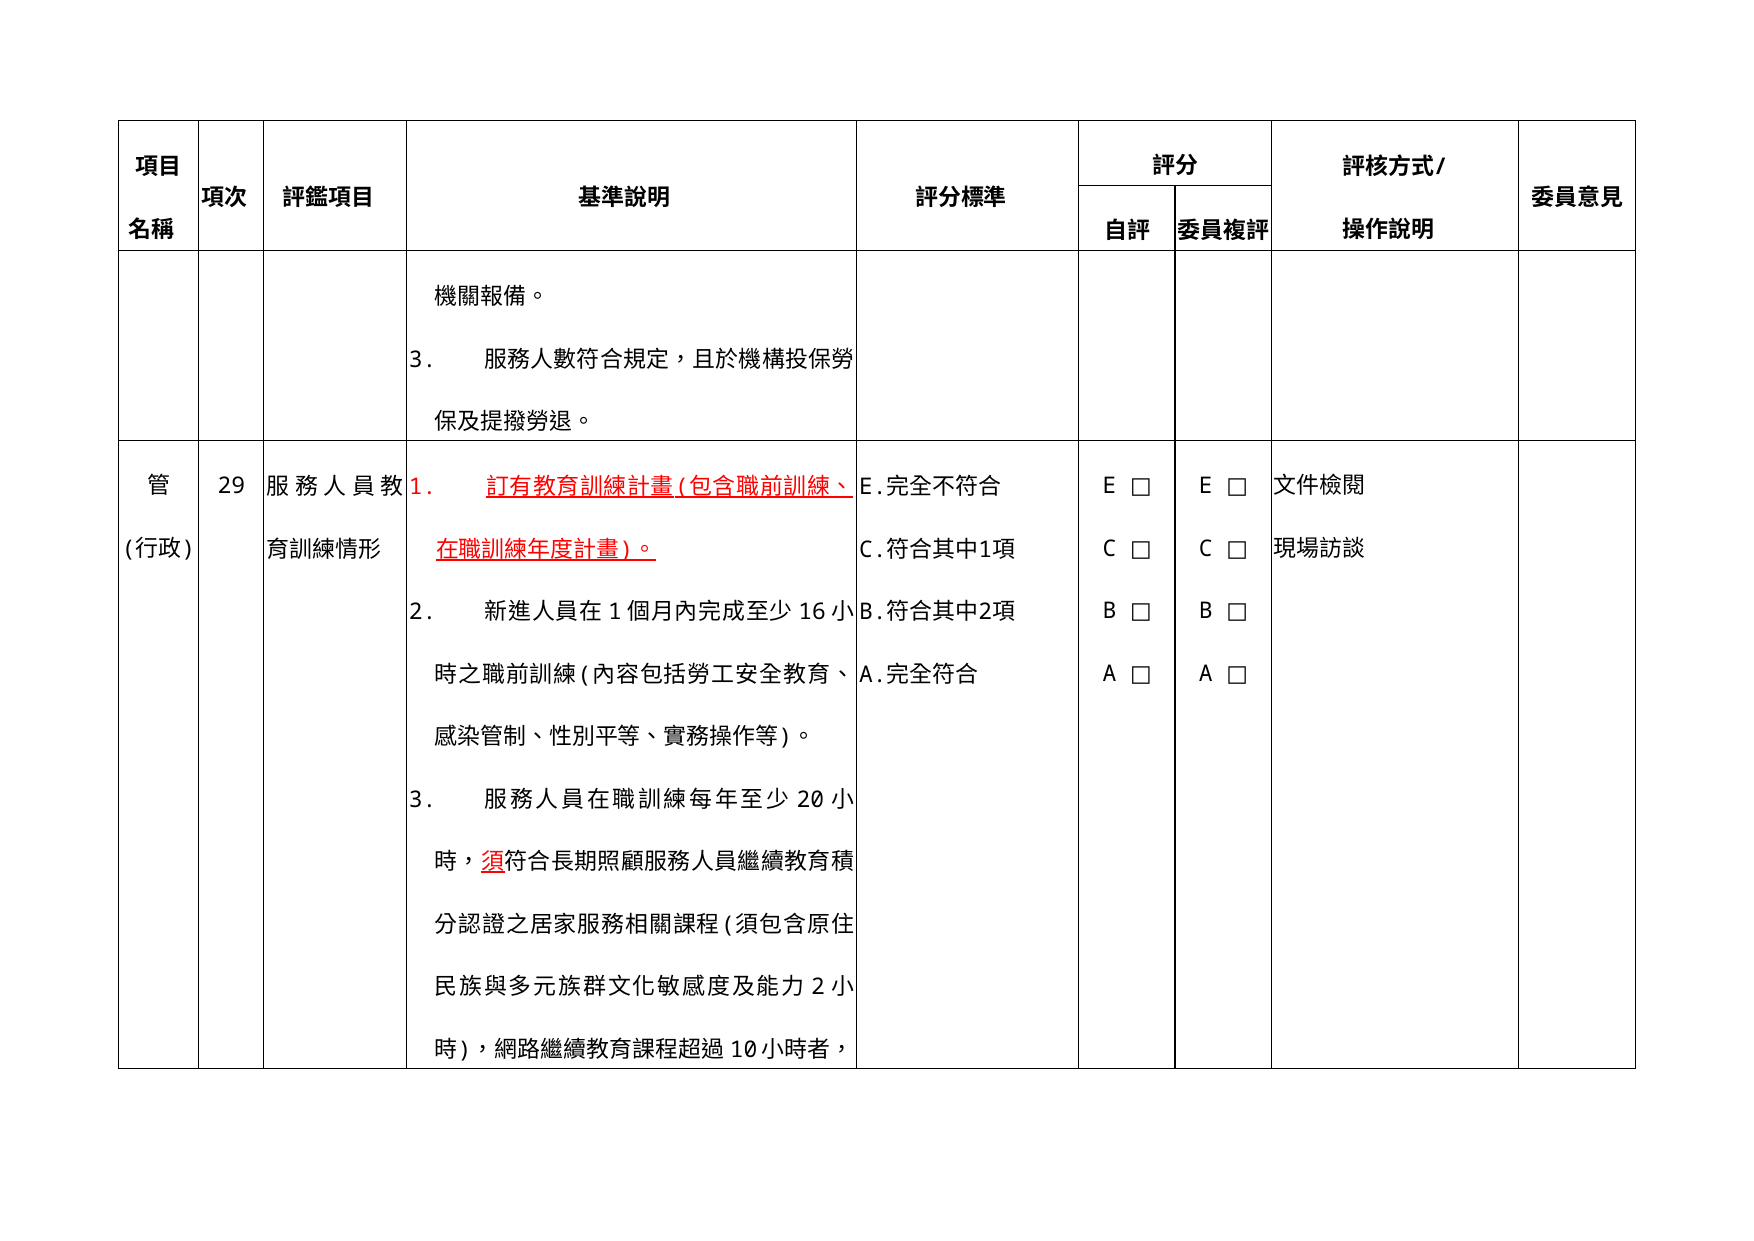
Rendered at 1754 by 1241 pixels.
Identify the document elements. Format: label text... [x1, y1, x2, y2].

table_cell [1519, 251, 1635, 440]
table_header 項目 名稱 [119, 121, 198, 250]
table_header 評核方式/ 操作說明 [1272, 121, 1518, 250]
table_cell [1079, 251, 1174, 440]
table_cell [857, 251, 1078, 440]
table_cell [1519, 441, 1635, 1068]
table_cell E □ C □ B □ A □ [1176, 441, 1271, 1068]
table_cell [1272, 251, 1518, 440]
table_header 委員意見 [1519, 121, 1635, 250]
table_cell [199, 251, 263, 440]
table_header 基準說明 [407, 121, 856, 250]
table_cell 訂有教育訓練計畫(包含職前訓練、在職訓練年度計畫)。 新進人員在1個月內完成至少16小時之職前訓練(內容包括勞工安全教育、感染管制、性別平等、實務操作等)。 服務人員在職訓練每年至少20小時，須符合長期照顧服務人員繼續教育積分認證之居家服務相關課程(須包含原住民族與多元族群文化敏感度及能力2小時)，網路繼續教育課程超過10小時者， [407, 441, 856, 1068]
table_cell [1176, 251, 1271, 440]
table_cell 服務人員教育訓練情形 [264, 441, 406, 1068]
table_cell 委員複評 [1176, 186, 1271, 250]
table_header 評分標準 [857, 121, 1078, 250]
table_header 項次 [199, 121, 263, 250]
table_header 評鑑項目 [264, 121, 406, 250]
table_cell E □ C □ B □ A □ [1079, 441, 1174, 1068]
table_cell 自評 [1079, 186, 1174, 250]
table_header 評分 [1079, 121, 1271, 185]
table_cell [119, 251, 198, 440]
table_cell 文件檢閱 現場訪談 [1272, 441, 1518, 1068]
table_cell E.完全不符合 C.符合其中1項 B.符合其中2項 A.完全符合 [857, 441, 1078, 1068]
table_cell 符合設置標準。 各類服務人員完成執業登錄或向主管機關報備。 服務人數符合規定，且於機構投保勞保及提撥勞退。 [407, 251, 856, 440]
table_cell 管 (行政) [119, 441, 198, 1068]
table_cell [264, 251, 406, 440]
table_cell 29 [199, 441, 263, 1068]
